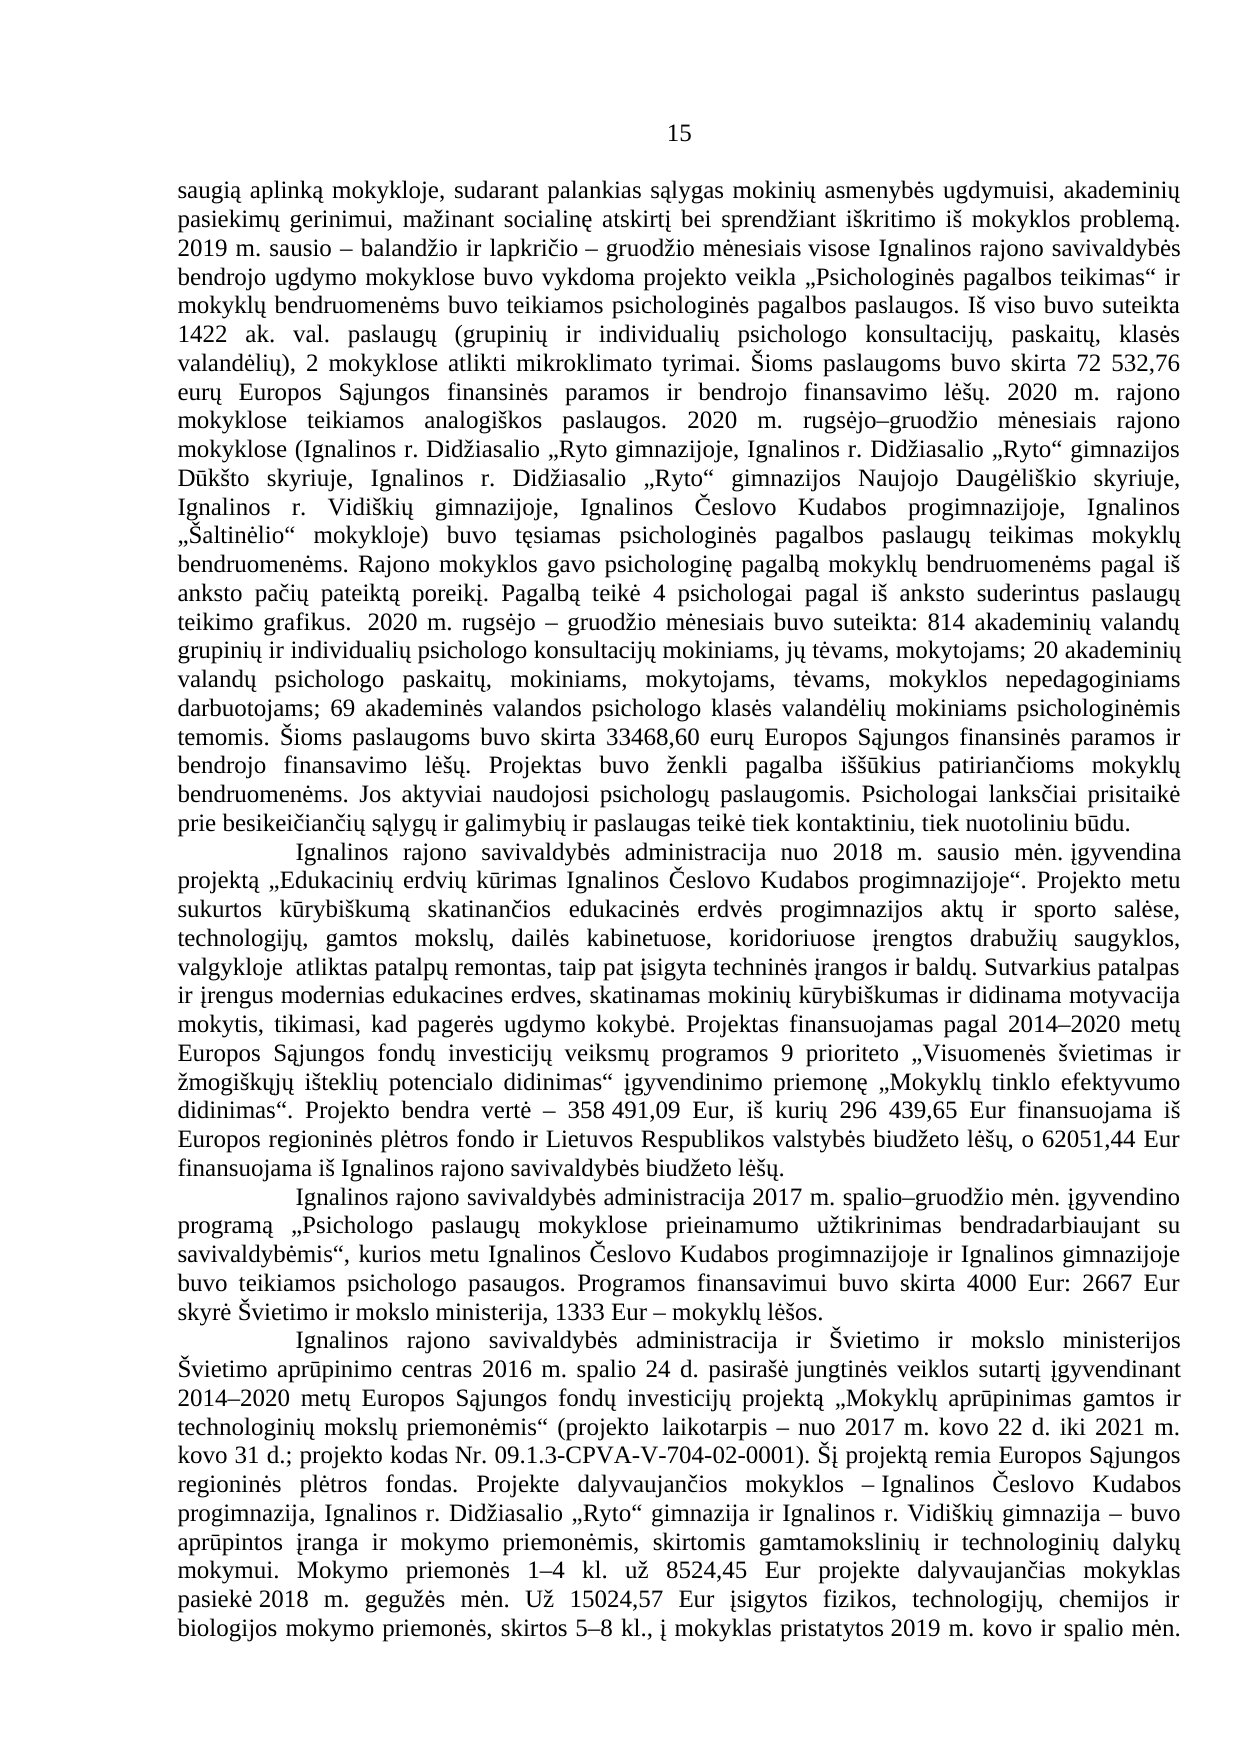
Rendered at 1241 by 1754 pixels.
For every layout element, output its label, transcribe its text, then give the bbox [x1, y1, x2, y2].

text Ignalinos rajono savivaldybės administracija nuo 2018 m. sausio mėn. įgyvendina projektą „Edukacinių erdvių kūrimas Ignalinos Česlovo Kudabos progimnazijoje“. Projekto metu sukurtos kūrybiškumą skatinančios edukacinės erdvės progimnazijos aktų ir sporto salėse, technologijų, gamtos mokslų, dailės kabinetuose, koridoriuose įrengtos drabužių saugyklos, valgykloje atliktas patalpų remontas, taip pat įsigyta techninės įrangos ir baldų. Sutvarkius patalpas ir įrengus modernias edukacines erdves, skatinamas mokinių kūrybiškumas ir didinama motyvacija mokytis, tikimasi, kad pagerės ugdymo kokybė. Projektas finansuojamas pagal 2014–2020 metų Europos Sąjungos fondų investicijų veiksmų programos 9 prioriteto „Visuomenės švietimas ir žmogiškųjų išteklių potencialo didinimas“ įgyvendinimo priemonę „Mokyklų tinklo efektyvumo didinimas“. Projekto bendra vertė – 358 491,09 Eur, iš kurių 296 439,65 Eur finansuojama iš Europos regioninės plėtros fondo ir Lietuvos Respublikos valstybės biudžeto lėšų, o 62051,44 Eur finansuojama iš Ignalinos rajono savivaldybės biudžeto lėšų. [177, 837, 1181, 1182]
text saugią aplinką mokykloje, sudarant palankias sąlygas mokinių asmenybės ugdymuisi, akademinių pasiekimų gerinimui, mažinant socialinę atskirtį bei sprendžiant iškritimo iš mokyklos problemą. 2019 m. sausio – balandžio ir lapkričio – gruodžio mėnesiais visose Ignalinos rajono savivaldybės bendrojo ugdymo mokyklose buvo vykdoma projekto veikla „Psichologinės pagalbos teikimas“ ir mokyklų bendruomenėms buvo teikiamos psichologinės pagalbos paslaugos. Iš viso buvo suteikta 1422 ak. val. paslaugų (grupinių ir individualių psichologo konsultacijų, paskaitų, klasės valandėlių), 2 mokyklose atlikti mikroklimato tyrimai. Šioms paslaugoms buvo skirta 72 532,76 eurų Europos Sąjungos finansinės paramos ir bendrojo finansavimo lėšų. 2020 m. rajono mokyklose teikiamos analogiškos paslaugos. 2020 m. rugsėjo–gruodžio mėnesiais rajono mokyklose (Ignalinos r. Didžiasalio „Ryto gimnazijoje, Ignalinos r. Didžiasalio „Ryto“ gimnazijos Dūkšto skyriuje, Ignalinos r. Didžiasalio „Ryto“ gimnazijos Naujojo Daugėliškio skyriuje, Ignalinos r. Vidiškių gimnazijoje, Ignalinos Česlovo Kudabos progimnazijoje, Ignalinos „Šaltinėlio“ mokykloje) buvo tęsiamas psichologinės pagalbos paslaugų teikimas mokyklų bendruomenėms. Rajono mokyklos gavo psichologinę pagalbą mokyklų bendruomenėms pagal iš anksto pačių pateiktą poreikį. Pagalbą teikė 4 psichologai pagal iš anksto suderintus paslaugų teikimo grafikus. 2020 m. rugsėjo – gruodžio mėnesiais buvo suteikta: 814 akademinių valandų grupinių ir individualių psichologo konsultacijų mokiniams, jų tėvams, mokytojams; 20 akademinių valandų psichologo paskaitų, mokiniams, mokytojams, tėvams, mokyklos nepedagoginiams darbuotojams; 69 akademinės valandos psichologo klasės valandėlių mokiniams psichologinėmis temomis. Šioms paslaugoms buvo skirta 33468,60 eurų Europos Sąjungos finansinės paramos ir bendrojo finansavimo lėšų. Projektas buvo ženkli pagalba iššūkius patiriančioms mokyklų bendruomenėms. Jos aktyviai naudojosi psichologų paslaugomis. Psichologai lanksčiai prisitaikė prie besikeičiančių sąlygų ir galimybių ir paslaugas teikė tiek kontaktiniu, tiek nuotoliniu būdu. [177, 176, 1181, 837]
text Ignalinos rajono savivaldybės administracija 2017 m. spalio–gruodžio mėn. įgyvendino programą „Psichologo paslaugų mokyklose prieinamumo užtikrinimas bendradarbiaujant su savivaldybėmis“, kurios metu Ignalinos Česlovo Kudabos progimnazijoje ir Ignalinos gimnazijoje buvo teikiamos psichologo pasaugos. Programos finansavimui buvo skirta 4000 Eur: 2667 Eur skyrė Švietimo ir mokslo ministerija, 1333 Eur – mokyklų lėšos. [177, 1182, 1181, 1326]
text Ignalinos rajono savivaldybės administracija ir Švietimo ir mokslo ministerijos Švietimo aprūpinimo centras 2016 m. spalio 24 d. pasirašė jungtinės veiklos sutartį įgyvendinant 2014–2020 metų Europos Sąjungos fondų investicijų projektą „Mokyklų aprūpinimas gamtos ir technologinių mokslų priemonėmis“ (projekto laikotarpis – nuo 2017 m. kovo 22 d. iki 2021 m. kovo 31 d.; projekto kodas Nr. 09.1.3-CPVA-V-704-02-0001). Šį projektą remia Europos Sąjungos regioninės plėtros fondas. Projekte dalyvaujančios mokyklos – Ignalinos Česlovo Kudabos progimnazija, Ignalinos r. Didžiasalio „Ryto“ gimnazija ir Ignalinos r. Vidiškių gimnazija – buvo aprūpintos įranga ir mokymo priemonėmis, skirtomis gamtamokslinių ir technologinių dalykų mokymui. Mokymo priemonės 1–4 kl. už 8524,45 Eur projekte dalyvaujančias mokyklas pasiekė 2018 m. gegužės mėn. Už 15024,57 Eur įsigytos fizikos, technologijų, chemijos ir biologijos mokymo priemonės, skirtos 5–8 kl., į mokyklas pristatytos 2019 m. kovo ir spalio mėn. [177, 1326, 1181, 1642]
